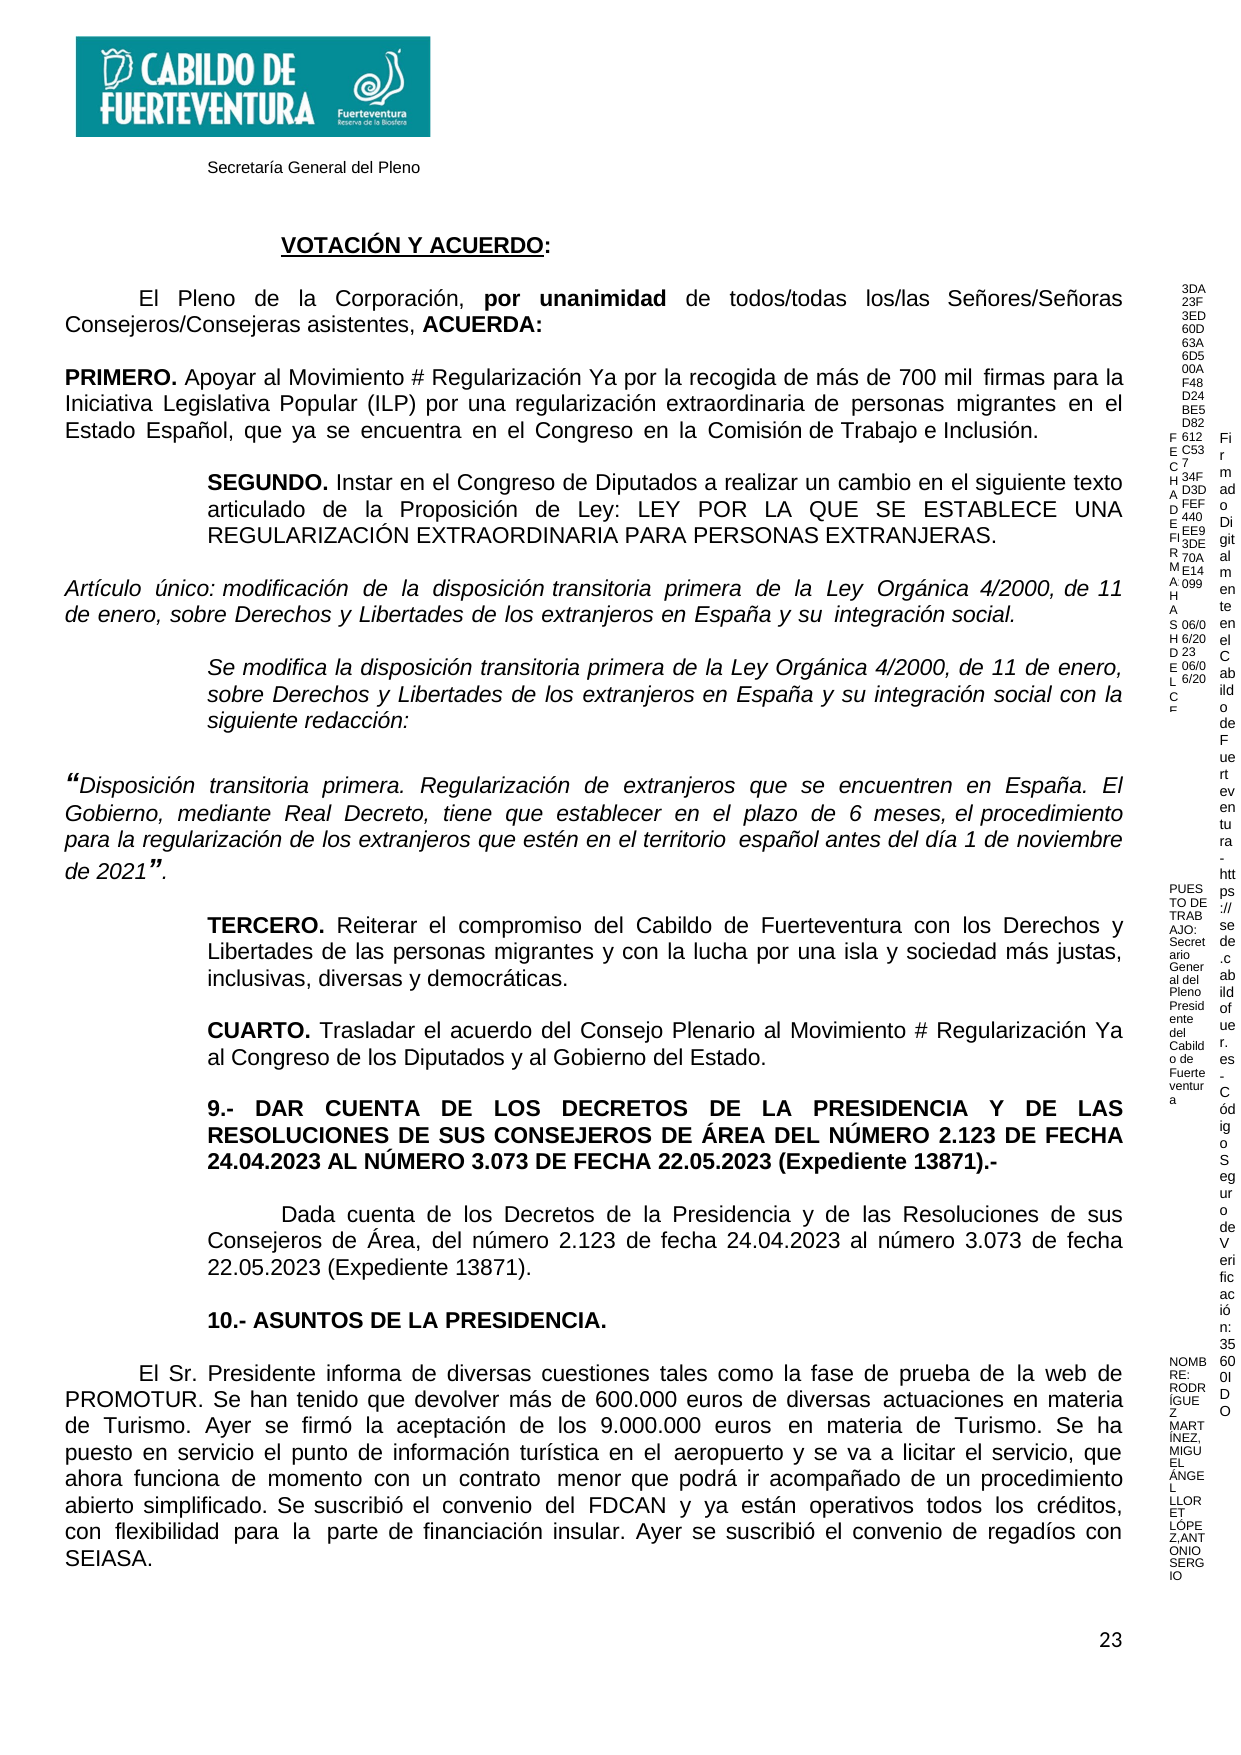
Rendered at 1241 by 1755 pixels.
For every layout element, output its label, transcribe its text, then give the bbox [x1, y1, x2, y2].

subtitle El Pleno de la Corporación, por unanimidad de todos/todas los/las Señores/Señoras Consejeros/Consejeras asistentes, ACUERDA: [64, 284, 1123, 337]
text PUESTO DE TRABAJO: [1169, 883, 1209, 937]
text 10.- ASUNTOS DE LA PRESIDENCIA. [207, 1307, 1217, 1333]
text RODRÍGUEZ MARTÍNEZ,MIGUEL ÁNGEL LLORET LÓPEZ,ANTONIO SERGIO [1169, 1383, 1207, 1583]
subtitle [1167, 883, 1209, 1111]
text SEGUNDO. Instar en el Congreso de Diputados a realizar un cambio en el siguiente texto articulado de la Proposición de Ley: LEY POR LA QUE SE ESTABLECE UNA REGULARIZACIÓN EXTRAORDINARIA PARA PERSONAS EXTRANJERAS. [207, 469, 1123, 548]
text Presidente del Cabildo de Fuerteventura [1169, 999, 1209, 1107]
subtitle Artículo único: modificación de la disposición transitoria primera de la Ley Orgánica 4/2000, de 11 de enero, sobre Derechos y Libertades de los extranjeros en España y su integración social. [64, 575, 1123, 628]
text 34FD3DFEF440EE93DE70AE140996B1C6668F08F5 [1182, 471, 1209, 588]
text CUARTO. Trasladar el acuerdo del Consejo Plenario al Movimiento # Regularización Ya al Congreso de los Diputados y al Gobierno del Estado. [207, 1017, 1123, 1070]
text Dada cuenta de los Decretos de la Presidencia y de las Resoluciones de sus Consejeros de Área, del número 2.123 de fecha 24.04.2023 al número 3.073 de fecha 22.05.2023 (Expediente 13871). [207, 1201, 1123, 1280]
text 06/06/2023 [1182, 659, 1209, 685]
subtitle El Sr. Presidente informa de diversas cuestiones tales como la fase de prueba de la web de PROMOTUR. Se han tenido que devolver más de 600.000 euros de diversas actuaciones en materia de Turismo. Ayer se firmó la aceptación de los 9.000.000 euros en materia de Turismo. Se ha puesto en servicio el punto de información turística en el aeropuerto y se va a licitar el servicio, que ahora funciona de momento con un contrato menor que podrá ir acompañado de un procedimiento abierto simplificado. Se suscribió el convenio del FDCAN y ya están operativos todos los créditos, con flexibilidad para la parte de financiación insular. Ayer se suscribió el convenio de regadíos con SEIASA. [64, 1359, 1123, 1571]
text FECHA DE FIRMA: HASH DEL CERTIFICADO: [1169, 431, 1184, 711]
text VOTACIÓN Y ACUERDO: [281, 232, 1241, 258]
text NOMBRE: [1169, 1355, 1209, 1382]
subtitle PRIMERO. Apoyar al Movimiento # Regularización Ya por la recogida de más de 700 mil firmas para la Iniciativa Legislativa Popular (ILP) por una regularización extraordinaria de personas migrantes en el Estado Español, que ya se encuentra en el Congreso en la Comisión de Trabajo e Inclusión. [64, 364, 1123, 443]
text Firmado Digitalmente en el Cabildo de Fuerteventura - https://sede.cabildofuer.es - Código Seguro de Verificación: 35600IDOC2C1C6A9049AD8284890 [1219, 430, 1236, 1420]
text TERCERO. Reiterar el compromiso del Cabildo de Fuerteventura con los Derechos y Libertades de las personas migrantes y con la lucha por una isla y sociedad más justas, inclusivas, diversas y democráticas. [207, 912, 1123, 991]
text Secretario General del Pleno [1169, 937, 1209, 999]
text 3DA23F3ED60D63A6D500AF48D24BE5D82612C537 [1182, 282, 1209, 471]
subtitle “Disposición transitoria primera. Regularización de extranjeros que se encuentren en España. El Gobierno, mediante Real Decreto, tiene que establecer en el plazo de 6 meses, el procedimiento para la regularización de los extranjeros que estén en el territorio español antes del día 1 de noviembre de 2021”. [64, 767, 1123, 886]
text 9.- DAR CUENTA DE LOS DECRETOS DE LA PRESIDENCIA Y DE LAS RESOLUCIONES DE SUS CONSEJEROS DE ÁREA DEL NÚMERO 2.123 DE FECHA 24.04.2023 AL NÚMERO 3.073 DE FECHA 22.05.2023 (Expediente 13871).- [207, 1095, 1124, 1174]
text Se modifica la disposición transitoria primera de la Ley Orgánica 4/2000, de 11 de enero, sobre Derechos y Libertades de los extranjeros en España y su integración social con la siguiente redacción: [207, 654, 1123, 733]
text 06/06/2023 [1182, 619, 1209, 659]
